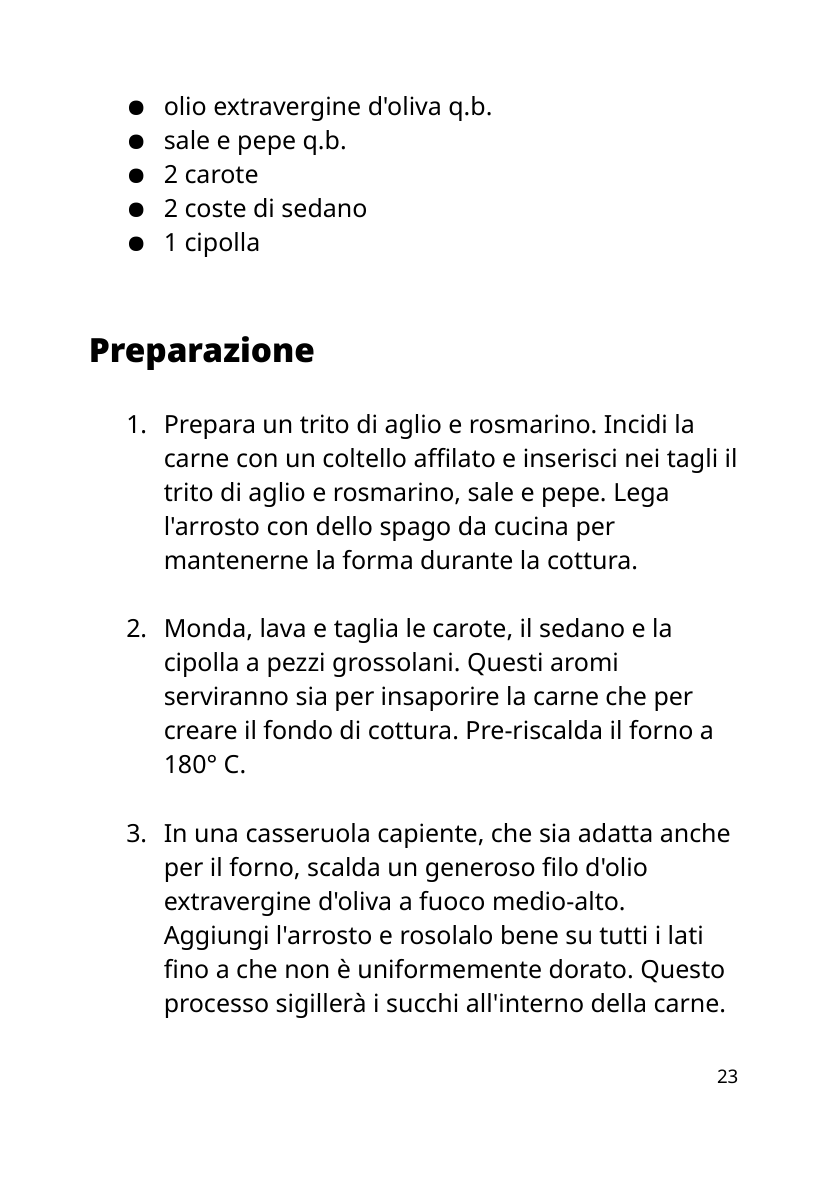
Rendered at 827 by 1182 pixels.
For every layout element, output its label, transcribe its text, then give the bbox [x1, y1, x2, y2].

text Preparazione [88, 327, 709, 372]
list Prepara un trito di aglio e rosmarino. Incidi la carne con un coltello affilato e inserisci nei tagli il trito di aglio e rosmarino, sale e pepe. Lega l'arrosto con dello spago da cucina per mantenerne la forma durante la cottura. [126, 406, 738, 577]
list 1 cipolla [126, 225, 738, 259]
list Monda, lava e taglia le carote, il sedano e la cipolla a pezzi grossolani. Questi aromi serviranno sia per insaporire la carne che per creare il fondo di cottura. Pre-riscalda il forno a 180° C. [126, 611, 738, 781]
list In una casseruola capiente, che sia adatta anche per il forno, scalda un generoso filo d'olio extravergine d'oliva a fuoco medio-alto. Aggiungi l'arrosto e rosolalo bene su tutti i lati fino a che non è uniformemente dorato. Questo processo sigillerà i succhi all'interno della carne. [126, 815, 738, 1019]
list 2 carote [126, 157, 738, 191]
list 2 coste di sedano [126, 191, 738, 225]
list sale e pepe q.b. [126, 123, 738, 157]
list olio extravergine d'oliva q.b. [126, 88, 738, 123]
